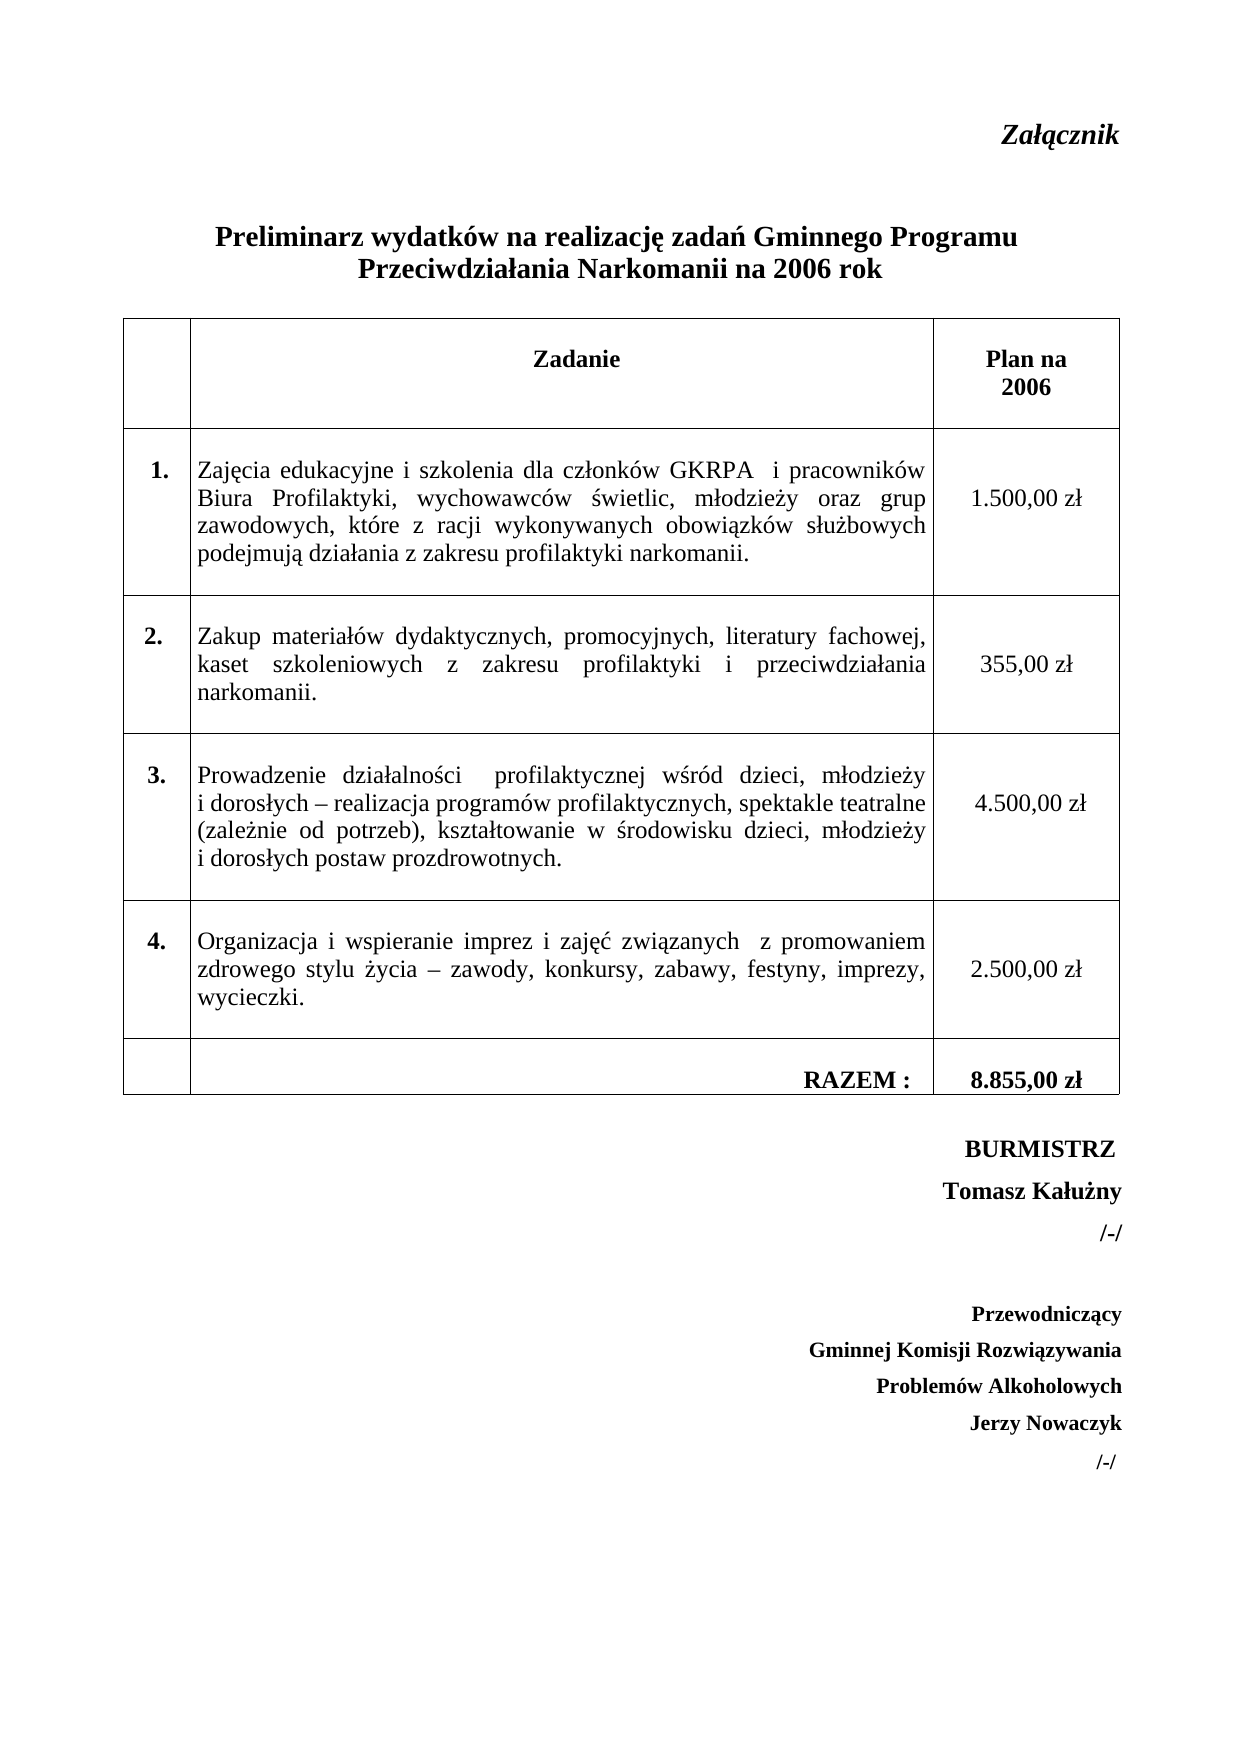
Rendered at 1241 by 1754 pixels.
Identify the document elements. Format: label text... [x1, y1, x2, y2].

text Przewodniczący [118, 1302, 1122, 1326]
table_cell 3. [124, 734, 190, 900]
text Tomasz Kałużny [118, 1177, 1122, 1205]
table_cell [124, 1039, 190, 1094]
text BURMISTRZ [118, 1136, 1122, 1163]
text /-/ [118, 1219, 1122, 1246]
table_cell Prowadzenie działalności profilaktycznej wśród dzieci, młodzieży i dorosłych – realizacja programów profilaktycznych, spektakle teatralne (zależnie od potrzeb), kształtowanie w środowisku dzieci, młodzieży i dorosłych postaw prozdrowotnych. [191, 734, 933, 900]
text /-/ [118, 1447, 1122, 1475]
title Przeciwdziałania Narkomanii na 2006 rok [118, 253, 1122, 285]
table_cell 2.500,00 zł [934, 901, 1119, 1038]
table_cell Zakup materiałów dydaktycznych, promocyjnych, literatury fachowej, kaset szkoleniowych z zakresu profilaktyki i przeciwdziałania narkomanii. [191, 596, 933, 733]
table_header [124, 319, 190, 428]
table_cell Zajęcia edukacyjne i szkolenia dla członków GKRPA i pracowników Biura Profilaktyki, wychowawców świetlic, młodzieży oraz grup zawodowych, które z racji wykonywanych obowiązków służbowych podejmują działania z zakresu profilaktyki narkomanii. [191, 429, 933, 595]
table_cell 4.500,00 zł [934, 734, 1119, 900]
text Jerzy Nowaczyk [118, 1411, 1122, 1435]
table_header Plan na 2006 [934, 319, 1119, 428]
table_cell 355,00 zł [934, 596, 1119, 733]
title Załącznik [118, 118, 1122, 150]
table_cell 1.500,00 zł [934, 429, 1119, 595]
table_cell 8.855,00 zł [934, 1039, 1119, 1094]
table_cell RAZEM : [191, 1039, 933, 1094]
table_cell 1. [124, 429, 190, 595]
table_cell 2. [124, 596, 190, 733]
table_cell 4. [124, 901, 190, 1038]
text Problemów Alkoholowych [118, 1374, 1122, 1399]
title Preliminarz wydatków na realizację zadań Gminnego Programu [118, 221, 1122, 253]
table_header Zadanie [191, 319, 933, 428]
text Gminnej Komisji Rozwiązywania [118, 1338, 1122, 1362]
table_cell Organizacja i wspieranie imprez i zajęć związanych z promowaniem zdrowego stylu życia – zawody, konkursy, zabawy, festyny, imprezy, wycieczki. [191, 901, 933, 1038]
